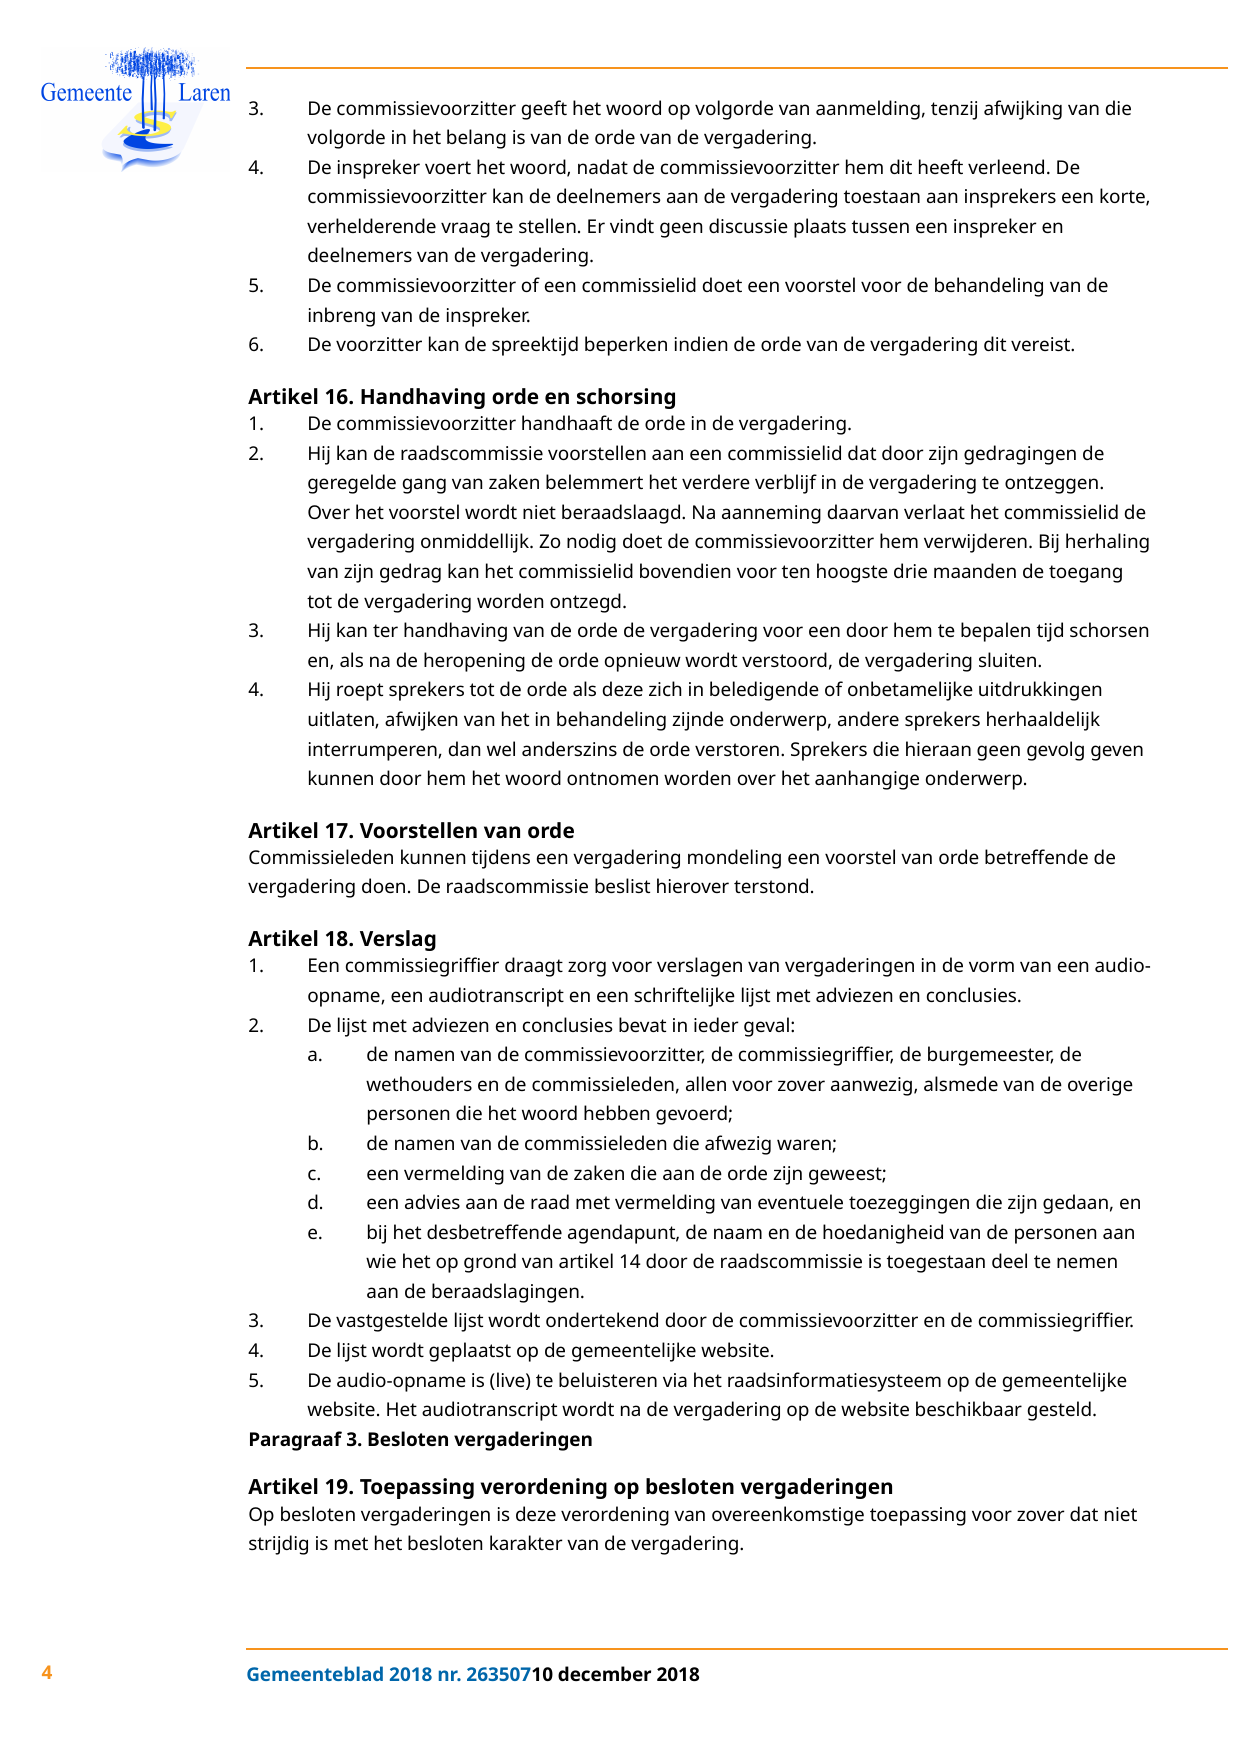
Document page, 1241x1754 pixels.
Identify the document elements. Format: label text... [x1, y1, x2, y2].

list een advies aan de raad met vermelding van eventuele toezeggingen die zijn gedaan, en [307, 1189, 1152, 1215]
list Hij kan ter handhaving van de orde de vergadering voor een door hem te bepalen tijd schorsen en, als na de heropening de orde opnieuw wordt verstoord, de vergadering sluiten. [248, 617, 1152, 673]
list Een commissiegriffier draagt zorg voor verslagen van vergaderingen in de vorm van een audio-opname, een audiotranscript en een schriftelijke lijst met adviezen en conclusies. [248, 953, 1152, 1008]
list De inspreker voert het woord, nadat de commissievoorzitter hem dit heeft verleend. De commissievoorzitter kan de deelnemers aan de vergadering toestaan aan insprekers een korte, verhelderende vraag te stellen. Er vindt geen discussie plaats tussen een inspreker en deelnemers van de vergadering. [248, 154, 1152, 268]
list bij het desbetreffende agendapunt, de naam en de hoedanigheid van de personen aan wie het op grond van artikel 14 door de raadscommissie is toegestaan deel te nemen aan de beraadslagingen. [307, 1219, 1152, 1304]
list De commissievoorzitter geeft het woord op volgorde van aanmelding, tenzij afwijking van die volgorde in het belang is van de orde van de vergadering. [248, 95, 1152, 150]
text Artikel 18. Verslag [248, 924, 1152, 953]
list De lijst met adviezen en conclusies bevat in ieder geval: [248, 1012, 1152, 1037]
list De commissievoorzitter handhaaft de orde in de vergadering. [248, 410, 1152, 436]
text Artikel 19. Toepassing verordening op besloten vergaderingen [248, 1472, 1152, 1501]
list De audio-opname is (live) te beluisteren via het raadsinformatiesysteem op de gemeentelijke website. Het audiotranscript wordt na de vergadering op de website beschikbaar gesteld. [248, 1367, 1152, 1422]
picture [41, 47, 231, 172]
text Paragraaf 3. Besloten vergaderingen [248, 1426, 1152, 1452]
list de namen van de commissieleden die afwezig waren; [307, 1130, 1152, 1156]
list De lijst wordt geplaatst op de gemeentelijke website. [248, 1337, 1152, 1363]
list Hij kan de raadscommissie voorstellen aan een commissielid dat door zijn gedragingen de geregelde gang van zaken belemmert het verdere verblijf in de vergadering te ontzeggen. Over het voorstel wordt niet beraadslaagd. Na aanneming daarvan verlaat het commissielid de vergadering onmiddellijk. Zo nodig doet de commissievoorzitter hem verwijderen. Bij herhaling van zijn gedrag kan het commissielid bovendien voor ten hoogste drie maanden de toegang tot de vergadering worden ontzegd. [248, 440, 1152, 613]
list De voorzitter kan de spreektijd beperken indien de orde van de vergadering dit vereist. [248, 331, 1152, 357]
list een vermelding van de zaken die aan de orde zijn geweest; [307, 1160, 1152, 1185]
list de namen van de commissievoorzitter, de commissiegriffier, de burgemeester, de wethouders en de commissieleden, allen voor zover aanwezig, alsmede van de overige personen die het woord hebben gevoerd; [307, 1041, 1152, 1126]
text Artikel 16. Handhaving orde en schorsing [248, 382, 1152, 410]
text Commissieleden kunnen tijdens een vergadering mondeling een voorstel van orde betreffende de vergadering doen. De raadscommissie beslist hierover terstond. [248, 844, 1152, 899]
list De vastgestelde lijst wordt ondertekend door de commissievoorzitter en de commissiegriffier. [248, 1308, 1152, 1333]
text Op besloten vergaderingen is deze verordening van overeenkomstige toepassing voor zover dat niet strijdig is met het besloten karakter van de vergadering. [248, 1501, 1152, 1556]
text Artikel 17. Voorstellen van orde [248, 816, 1152, 844]
list Hij roept sprekers tot de orde als deze zich in beledigende of onbetamelijke uitdrukkingen uitlaten, afwijken van het in behandeling zijnde onderwerp, andere sprekers herhaaldelijk interrumperen, dan wel anderszins de orde verstoren. Sprekers die hieraan geen gevolg geven kunnen door hem het woord ontnomen worden over het aanhangige onderwerp. [248, 677, 1152, 791]
list De commissievoorzitter of een commissielid doet een voorstel voor de behandeling van de inbreng van de inspreker. [248, 272, 1152, 328]
